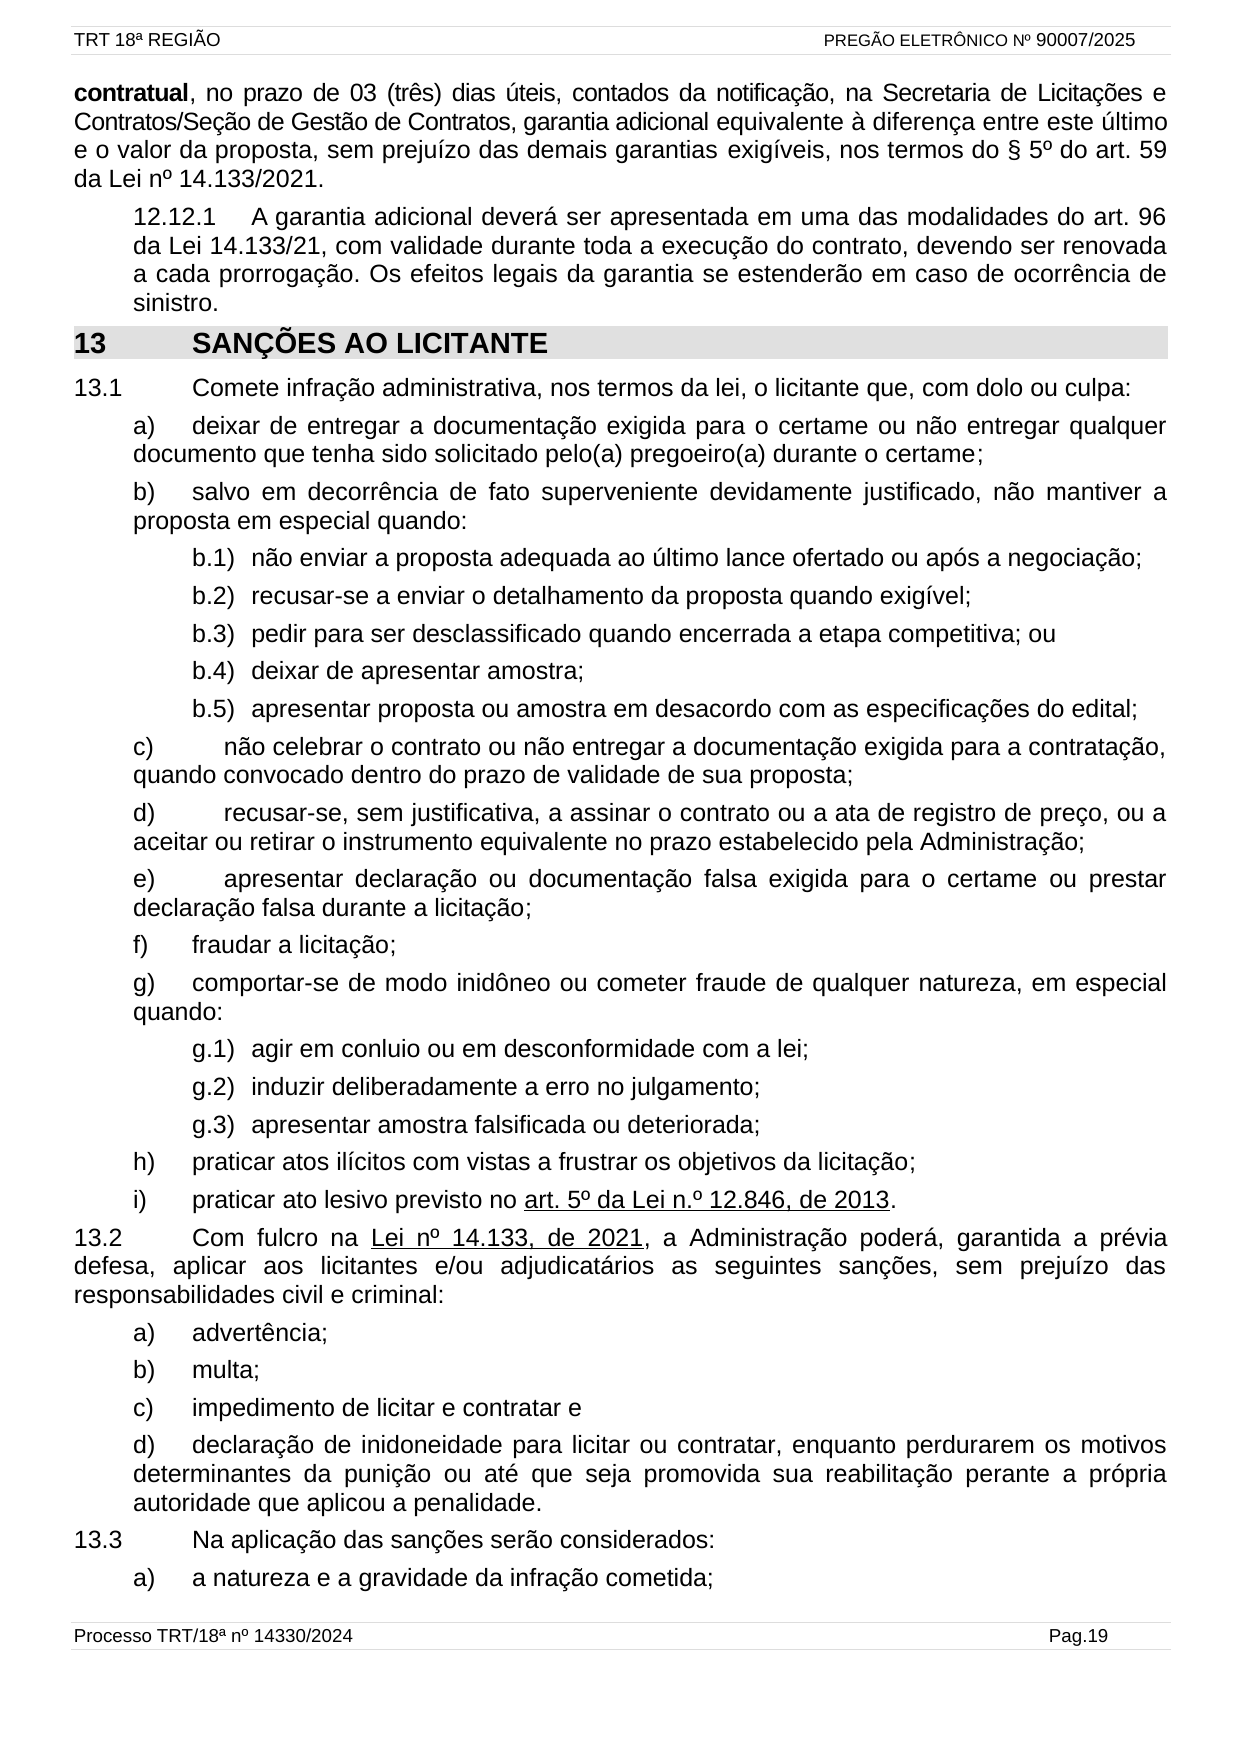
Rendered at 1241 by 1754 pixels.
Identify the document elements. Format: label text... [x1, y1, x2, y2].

text a) advertência; [133, 1318, 1168, 1346]
text 13.2 Com fulcro na Lei nº 14.133, de 2021, a Administração poderá, garantida a prévia defesa, aplicar aos licitantes e/ou adjudicatários as seguintes sanções, sem prejuízo das responsabilidades civil e criminal: [74, 1222, 1168, 1309]
text a) deixar de entregar a documentação exigida para o certame ou não entregar qualquer documento que tenha sido solicitado pelo(a) pregoeiro(a) durante o certame; [133, 411, 1168, 468]
text b) salvo em decorrência de fato superveniente devidamente justificado, não mantiver a proposta em especial quando: [133, 477, 1168, 534]
text b) multa; [133, 1355, 1168, 1384]
text 13.1 Comete infração administrativa, nos termos da lei, o licitante que, com dolo ou culpa: [74, 373, 1168, 402]
text b.2) recusar-se a enviar o detalhamento da proposta quando exigível; [192, 581, 1168, 610]
text contratual, no prazo de 03 (três) dias úteis, contados da notificação, na Secretaria de Licitações e Contratos/Seção de Gestão de Contratos, garantia adicional equivalente à diferença entre este último e o valor da proposta, sem prejuízo das demais garantias exigíveis, nos termos do § 5º do art. 59 da Lei nº 14.133/2021. [74, 78, 1168, 193]
text h) praticar atos ilícitos com vistas a frustrar os objetivos da licitação; [133, 1147, 1168, 1176]
text i) praticar ato lesivo previsto no art. 5º da Lei n.º 12.846, de 2013. [133, 1185, 1168, 1214]
text g.2) induzir deliberadamente a erro no julgamento; [192, 1072, 1168, 1101]
text 12.12.1 A garantia adicional deverá ser apresentada em uma das modalidades do art. 96 da Lei 14.133/21, com validade durante toda a execução do contrato, devendo ser renovada a cada prorrogação. Os efeitos legais da garantia se estenderão em caso de ocorrência de sinistro. [133, 202, 1168, 317]
text 13 SANÇÕES AO LICITANTE [74, 326, 1168, 359]
text b.1) não enviar a proposta adequada ao último lance ofertado ou após a negociação; [192, 543, 1168, 572]
text 13.3 Na aplicação das sanções serão considerados: [74, 1526, 1168, 1554]
text g.3) apresentar amostra falsificada ou deteriorada; [192, 1110, 1168, 1138]
text f) fraudar a licitação; [133, 931, 1168, 959]
text c) impedimento de licitar e contratar e [133, 1393, 1168, 1422]
text b.3) pedir para ser desclassificado quando encerrada a etapa competitiva; ou [192, 619, 1168, 647]
text a) a natureza e a gravidade da infração cometida; [133, 1563, 1168, 1592]
text b.4) deixar de apresentar amostra; [192, 656, 1168, 685]
text c) não celebrar o contrato ou não entregar a documentação exigida para a contratação, quando convocado dentro do prazo de validade de sua proposta; [133, 731, 1168, 789]
text g.1) agir em conluio ou em desconformidade com a lei; [192, 1034, 1168, 1063]
text d) declaração de inidoneidade para licitar ou contratar, enquanto perdurarem os motivos determinantes da punição ou até que seja promovida sua reabilitação perante a própria autoridade que aplicou a penalidade. [133, 1430, 1168, 1517]
text b.5) apresentar proposta ou amostra em desacordo com as especificações do edital; [192, 694, 1168, 723]
text g) comportar-se de modo inidôneo ou cometer fraude de qualquer natureza, em especial quando: [133, 968, 1168, 1026]
text e) apresentar declaração ou documentação falsa exigida para o certame ou prestar declaração falsa durante a licitação; [133, 864, 1168, 922]
text d) recusar-se, sem justificativa, a assinar o contrato ou a ata de registro de preço, ou a aceitar ou retirar o instrumento equivalente no prazo estabelecido pela Administração; [133, 798, 1168, 855]
